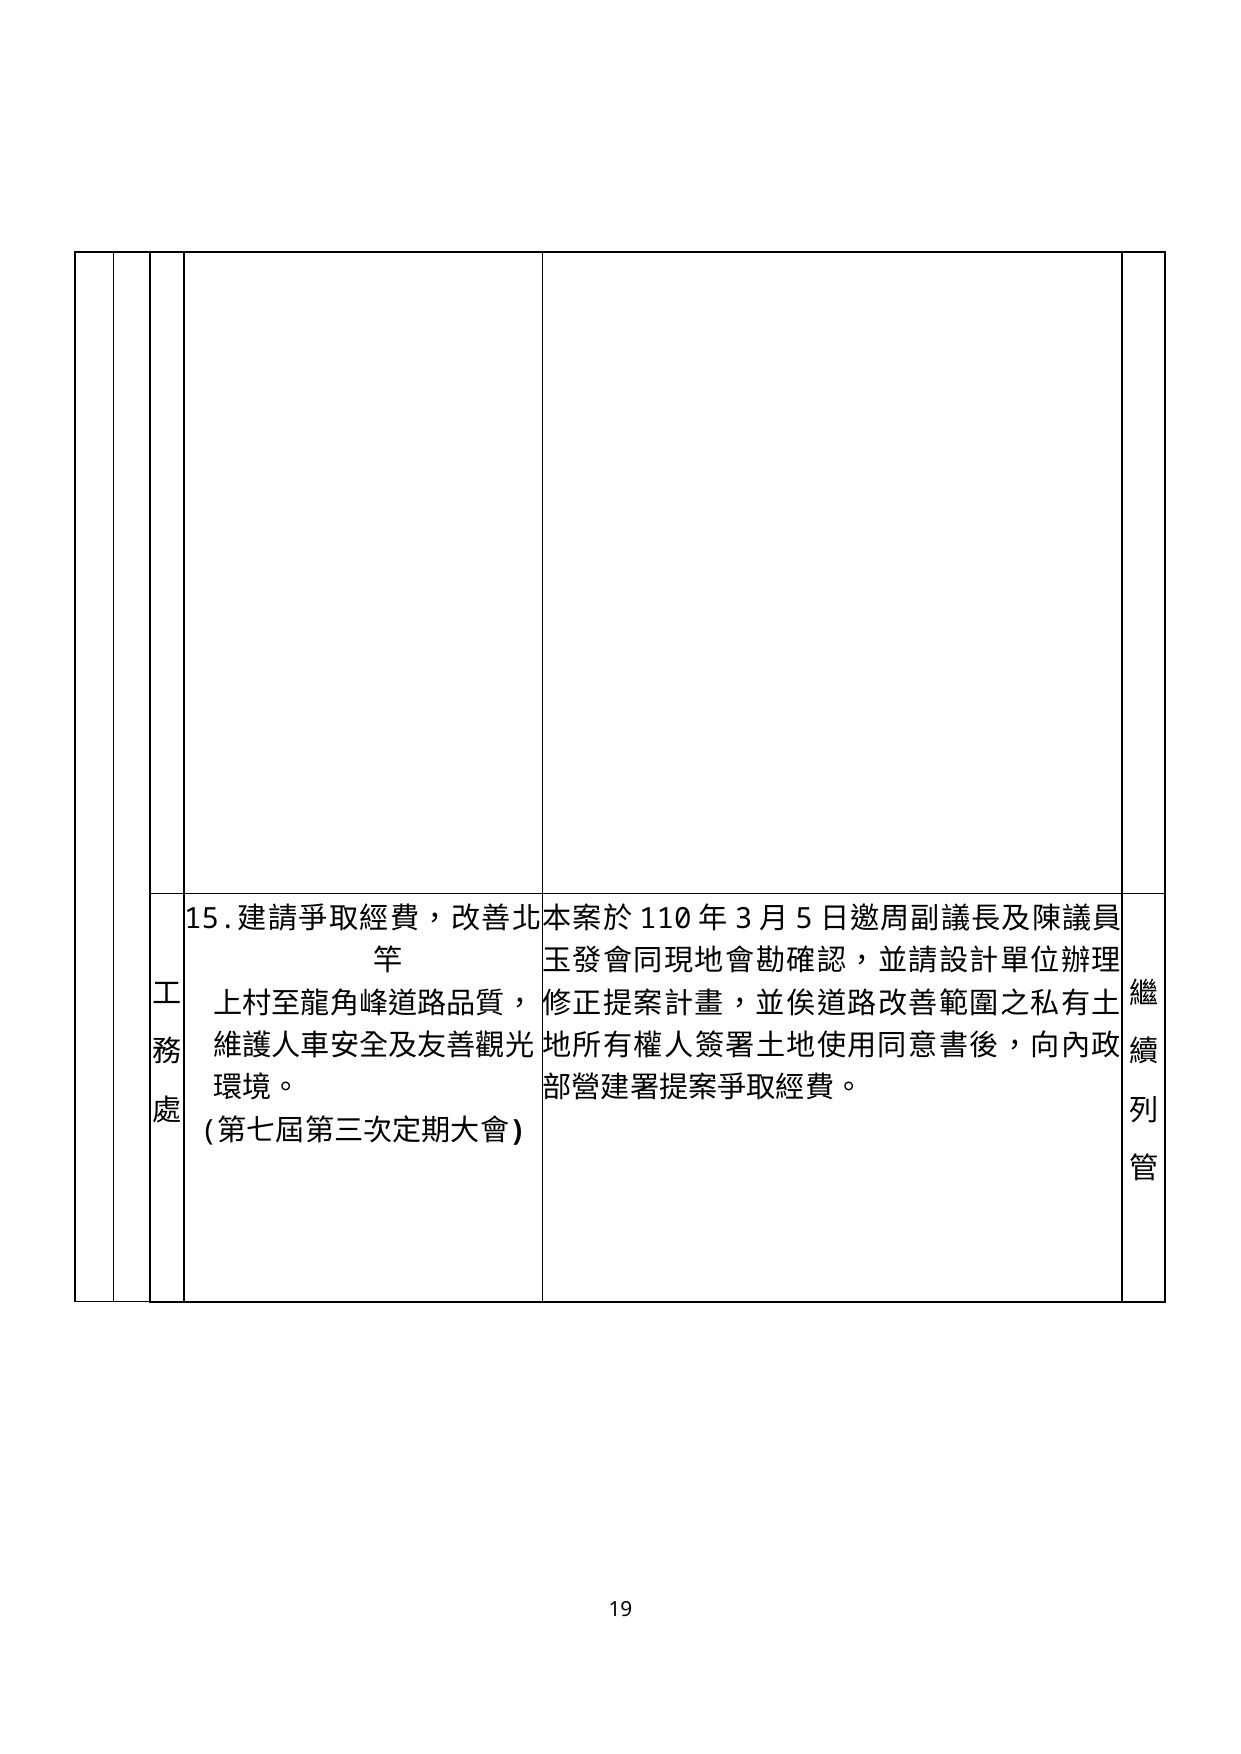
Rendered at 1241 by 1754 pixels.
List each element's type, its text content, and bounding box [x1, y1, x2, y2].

table_cell 繼續列管 [1123, 894, 1164, 1301]
table_cell 15.建請爭取經費，改善北竿 上村至龍角峰道路品質， 維護人車安全及友善觀光 環境。 (第七屆第三次定期大會) [185, 894, 542, 1301]
table_cell [151, 253, 183, 893]
table_cell [543, 253, 1121, 893]
table_cell [185, 253, 542, 893]
table_cell [1123, 253, 1164, 893]
table_cell 工務處 [151, 894, 183, 1301]
table_cell 本案於110年3月5日邀周副議長及陳議員玉發會同現地會勘確認，並請設計單位辦理修正提案計畫，並俟道路改善範圍之私有土地所有權人簽署土地使用同意書後，向內政部營建署提案爭取經費。 [543, 894, 1121, 1301]
